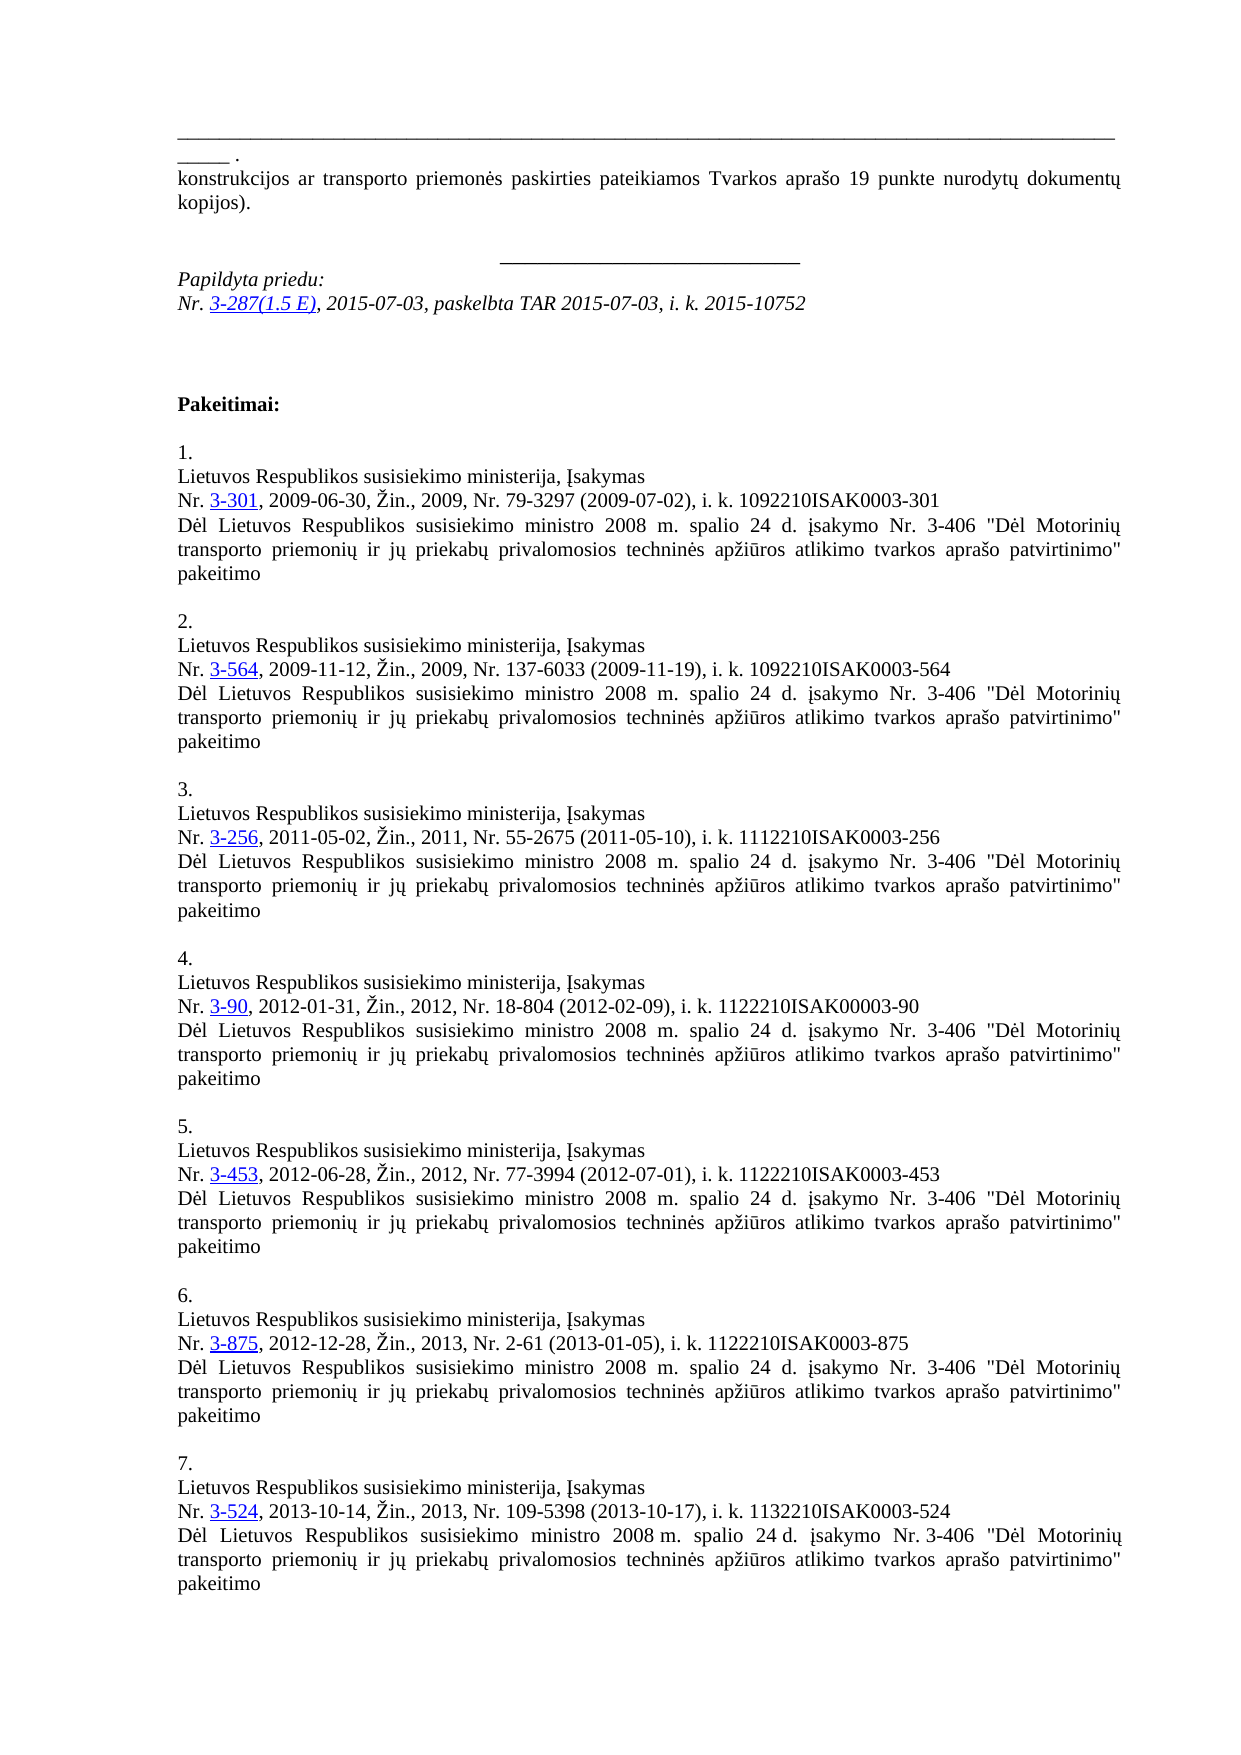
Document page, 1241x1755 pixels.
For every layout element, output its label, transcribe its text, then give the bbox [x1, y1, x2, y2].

text Dėl Lietuvos Respublikos susisiekimo ministro 2008 m. spalio 24 d. įsakymo Nr. 3-406 "Dėl Motorinių transporto priemonių ir jų priekabų privalomosios techninės apžiūros atlikimo tvarkos aprašo patvirtinimo" pakeitimo [177, 681, 1122, 753]
text Lietuvos Respublikos susisiekimo ministerija, Įsakymas [177, 1138, 1122, 1162]
text Lietuvos Respublikos susisiekimo ministerija, Įsakymas [177, 801, 1122, 825]
text Nr. 3-875, 2012-12-28, Žin., 2013, Nr. 2-61 (2013-01-05), i. k. 1122210ISAK0003-875 [177, 1331, 1122, 1355]
text Lietuvos Respublikos susisiekimo ministerija, Įsakymas [177, 464, 1122, 488]
text Dėl Lietuvos Respublikos susisiekimo ministro 2008 m. spalio 24 d. įsakymo Nr. 3-406 "Dėl Motorinių transporto priemonių ir jų priekabų privalomosios techninės apžiūros atlikimo tvarkos aprašo patvirtinimo" pakeitimo [177, 849, 1122, 922]
text Pakeitimai: [177, 392, 1122, 416]
text Dėl Lietuvos Respublikos susisiekimo ministro 2008 m. spalio 24 d. įsakymo Nr. 3-406 "Dėl Motorinių transporto priemonių ir jų priekabų privalomosios techninės apžiūros atlikimo tvarkos aprašo patvirtinimo" pakeitimo [177, 1355, 1122, 1427]
text 2. [177, 609, 1122, 633]
text Nr. 3-287(1.5 E), 2015-07-03, paskelbta TAR 2015-07-03, i. k. 2015-10752 [177, 291, 1122, 315]
text Dėl Lietuvos Respublikos susisiekimo ministro 2008 m. spalio 24 d. įsakymo Nr. 3-406 "Dėl Motorinių transporto priemonių ir jų priekabų privalomosios techninės apžiūros atlikimo tvarkos aprašo patvirtinimo" pakeitimo [177, 1018, 1122, 1090]
text 3. [177, 777, 1122, 801]
text Lietuvos Respublikos susisiekimo ministerija, Įsakymas [177, 970, 1122, 994]
text Dėl Lietuvos Respublikos susisiekimo ministro 2008 m. spalio 24 d. įsakymo Nr. 3-406 "Dėl Motorinių transporto priemonių ir jų priekabų privalomosios techninės apžiūros atlikimo tvarkos aprašo patvirtinimo" pakeitimo [177, 512, 1122, 585]
text 5. [177, 1114, 1122, 1138]
text Dėl Lietuvos Respublikos susisiekimo ministro 2008 m. spalio 24 d. įsakymo Nr. 3-406 "Dėl Motorinių transporto priemonių ir jų priekabų privalomosios techninės apžiūros atlikimo tvarkos aprašo patvirtinimo" pakeitimo [177, 1523, 1122, 1595]
text 1. [177, 440, 1122, 464]
text _______________________________________________________________________________________________ . [177, 118, 1122, 166]
text Nr. 3-564, 2009-11-12, Žin., 2009, Nr. 137-6033 (2009-11-19), i. k. 1092210ISAK0003-564 [177, 657, 1122, 681]
text Nr. 3-90, 2012-01-31, Žin., 2012, Nr. 18-804 (2012-02-09), i. k. 1122210ISAK00003-90 [177, 994, 1122, 1018]
text Nr. 3-256, 2011-05-02, Žin., 2011, Nr. 55-2675 (2011-05-10), i. k. 1112210ISAK0003-256 [177, 825, 1122, 849]
text 7. [177, 1451, 1122, 1475]
text Nr. 3-524, 2013-10-14, Žin., 2013, Nr. 109-5398 (2013-10-17), i. k. 1132210ISAK0003-524 [177, 1499, 1122, 1523]
text Lietuvos Respublikos susisiekimo ministerija, Įsakymas [177, 1475, 1122, 1499]
text 4. [177, 946, 1122, 970]
text Lietuvos Respublikos susisiekimo ministerija, Įsakymas [177, 633, 1122, 657]
text Nr. 3-453, 2012-06-28, Žin., 2012, Nr. 77-3994 (2012-07-01), i. k. 1122210ISAK0003-453 [177, 1162, 1122, 1186]
text Dėl Lietuvos Respublikos susisiekimo ministro 2008 m. spalio 24 d. įsakymo Nr. 3-406 "Dėl Motorinių transporto priemonių ir jų priekabų privalomosios techninės apžiūros atlikimo tvarkos aprašo patvirtinimo" pakeitimo [177, 1186, 1122, 1258]
text Papildyta priedu: [177, 267, 1122, 291]
text Nr. 3-301, 2009-06-30, Žin., 2009, Nr. 79-3297 (2009-07-02), i. k. 1092210ISAK0003-301 [177, 488, 1122, 512]
text 6. [177, 1282, 1122, 1307]
text ________________________ [177, 238, 1122, 267]
text Lietuvos Respublikos susisiekimo ministerija, Įsakymas [177, 1307, 1122, 1331]
text konstrukcijos ar transporto priemonės paskirties pateikiamos Tvarkos aprašo 19 punkte nurodytų dokumentų kopijos). [177, 166, 1122, 214]
